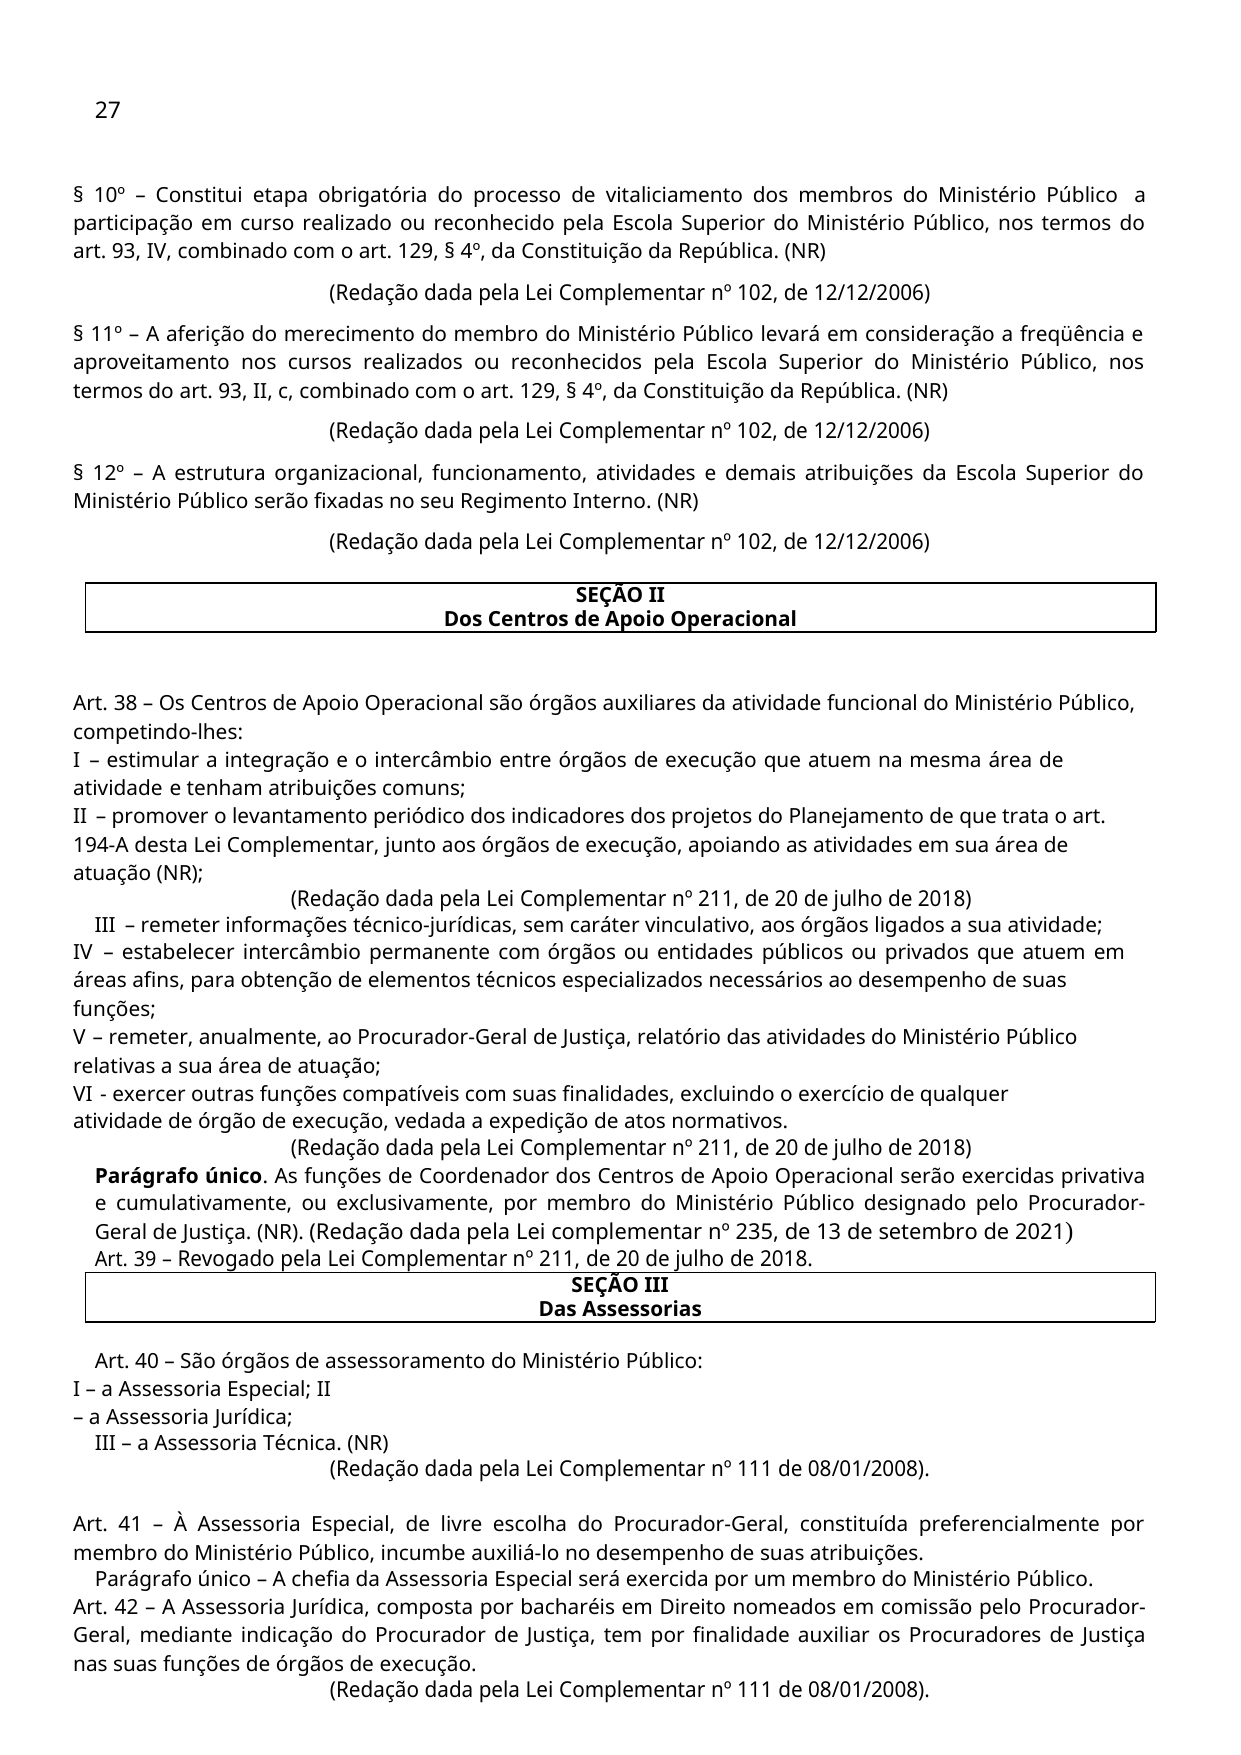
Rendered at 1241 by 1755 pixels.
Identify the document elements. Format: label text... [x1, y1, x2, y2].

subtitle (Redação dada pela Lei Complementar nº 111 de 08/01/2008). [329, 1455, 1168, 1481]
list – remeter, anualmente, ao Procurador-Geral de Justiça, relatório das atividades do Ministério Público relativas a sua área de atuação; [73, 1022, 1146, 1079]
list – promover o levantamento periódico dos indicadores dos projetos do Planejamento de que trata o art. 194-A desta Lei Complementar, junto aos órgãos de execução, apoiando as atividades em sua área de atuação (NR); [73, 802, 1128, 887]
subtitle (Redação dada pela Lei Complementar nº 102, de 12/12/2006) [329, 277, 1168, 306]
text Art. 40 – São órgãos de assessoramento do Ministério Público: [94, 1349, 1168, 1374]
text Parágrafo único – A chefia da Assessoria Especial será exercida por um membro do Ministério Público. [94, 1566, 1168, 1591]
subtitle Art. 39 – Revogado pela Lei Complementar nº 211, de 20 de julho de 2018. [94, 1246, 1168, 1272]
text Art. 42 – A Assessoria Jurídica, composta por bacharéis em Direito nomeados em comissão pelo Procurador-Geral, mediante indicação do Procurador de Justiça, tem por finalidade auxiliar os Procuradores de Justiça nas suas funções de órgãos de execução. [73, 1592, 1147, 1677]
list - exercer outras funções compatíveis com suas finalidades, excluindo o exercício de qualquer atividade de órgão de execução, vedada a expedição de atos normativos. [73, 1079, 1096, 1135]
text SEÇÃO III [389, 1273, 850, 1297]
list – estabelecer intercâmbio permanente com órgãos ou entidades públicos ou privados que atuem em áreas afins, para obtenção de elementos técnicos especializados necessários ao desempenho de suas funções; [73, 937, 1146, 1022]
text § 10º – Constitui etapa obrigatória do processo de vitaliciamento dos membros do Ministério Público a participação em curso realizado ou reconhecido pela Escola Superior do Ministério Público, nos termos do art. 93, IV, combinado com o art. 129, § 4º, da Constituição da República. (NR) [73, 180, 1146, 265]
subtitle (Redação dada pela Lei Complementar nº 211, de 20 de julho de 2018) [291, 1135, 1168, 1161]
text SEÇÃO II [390, 584, 850, 607]
text § 11º – A aferição do merecimento do membro do Ministério Público levará em consideração a freqüência e aproveitamento nos cursos realizados ou reconhecidos pela Escola Superior do Ministério Público, nos termos do art. 93, II, c, combinado com o art. 129, § 4º, da Constituição da República. (NR) [73, 319, 1146, 404]
text I – a Assessoria Especial; II – a Assessoria Jurídica; [73, 1374, 340, 1431]
list – estimular a integração e o intercâmbio entre órgãos de execução que atuem na mesma área de atividade e tenham atribuições comuns; [73, 745, 1146, 801]
text § 12º – A estrutura organizacional, funcionamento, atividades e demais atribuições da Escola Superior do Ministério Público serão fixadas no seu Regimento Interno. (NR) [73, 458, 1146, 515]
text Das Assessorias [390, 1297, 850, 1321]
text Parágrafo único. As funções de Coordenador dos Centros de Apoio Operacional serão exercidas privativa e cumulativamente, ou exclusivamente, por membro do Ministério Público designado pelo Procurador-Geral de Justiça. (NR). (Redação dada pela Lei complementar nº 235, de 13 de setembro de 2021) [94, 1161, 1147, 1246]
text Dos Centros de Apoio Operacional [390, 607, 850, 631]
subtitle (Redação dada pela Lei Complementar nº 111 de 08/01/2008). [329, 1677, 1168, 1702]
subtitle (Redação dada pela Lei Complementar nº 211, de 20 de julho de 2018) [291, 887, 1168, 912]
text Art. 38 – Os Centros de Apoio Operacional são órgãos auxiliares da atividade funcional do Ministério Público, competindo-lhes: [73, 688, 1146, 745]
subtitle (Redação dada pela Lei Complementar nº 102, de 12/12/2006) [329, 526, 1168, 556]
list – remeter informações técnico-jurídicas, sem caráter vinculativo, aos órgãos ligados a sua atividade; [94, 912, 1168, 937]
subtitle (Redação dada pela Lei Complementar nº 102, de 12/12/2006) [329, 415, 1168, 445]
text Art. 41 – À Assessoria Especial, de livre escolha do Procurador-Geral, constituída preferencialmente por membro do Ministério Público, incumbe auxiliá-lo no desempenho de suas atribuições. [73, 1509, 1146, 1566]
text III – a Assessoria Técnica. (NR) [94, 1431, 1168, 1455]
